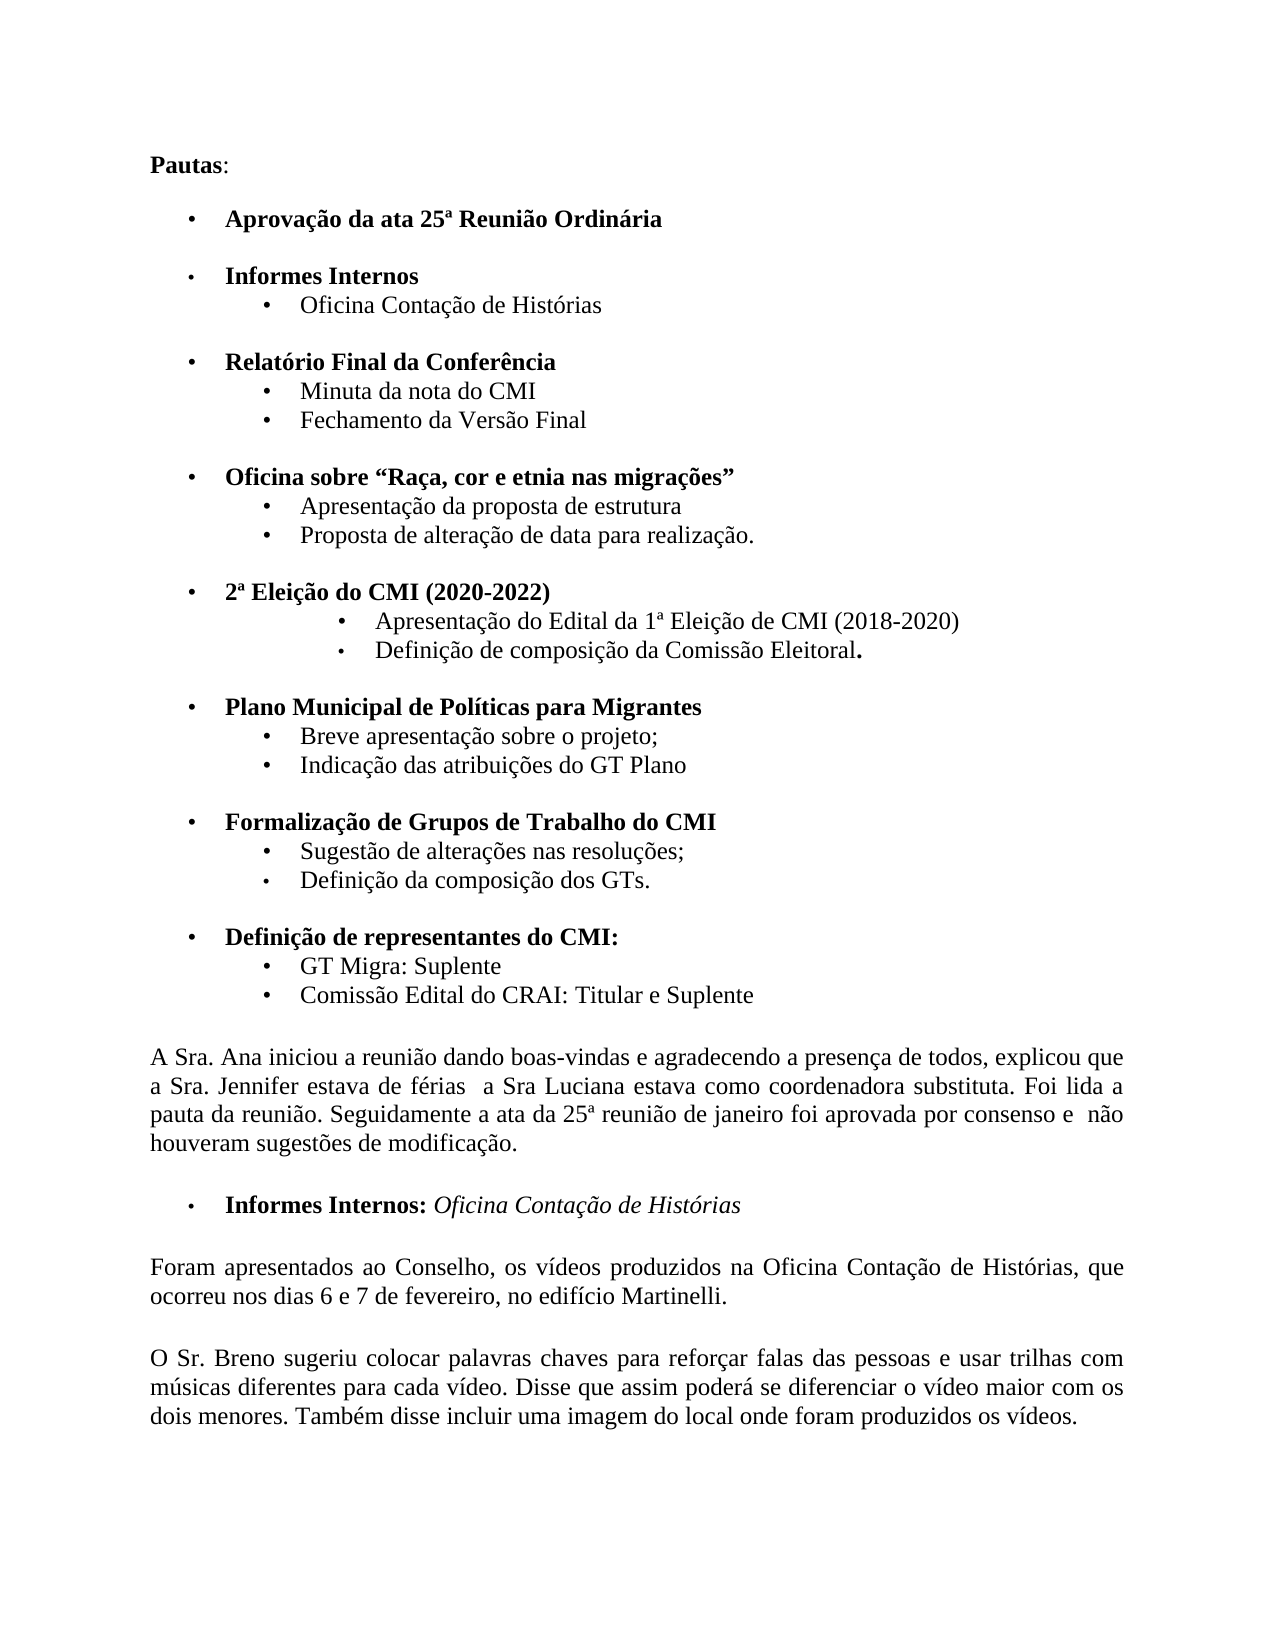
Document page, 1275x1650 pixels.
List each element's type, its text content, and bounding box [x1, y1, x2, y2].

list Fechamento da Versão Final [262, 405, 1125, 434]
list GT Migra: Suplente [262, 951, 1125, 980]
text Foram apresentados ao Conselho, os vídeos produzidos na Oficina Contação de Histórias, que ocorreu nos dias 6 e 7 de fevereiro, no edifício Martinelli. [150, 1252, 1125, 1310]
list Definição de composição da Comissão Eleitoral. [337, 635, 1125, 664]
list Formalização de Grupos de Trabalho do CMI [187, 807, 1125, 836]
list Breve apresentação sobre o projeto; [262, 721, 1125, 750]
list Plano Municipal de Políticas para Migrantes [187, 692, 1125, 721]
list Relatório Final da Conferência [187, 347, 1125, 376]
list Oficina Contação de Histórias [262, 290, 1125, 319]
list Indicação das atribuições do GT Plano [262, 750, 1125, 779]
list Definição da composição dos GTs. [262, 865, 1125, 894]
list Comissão Edital do CRAI: Titular e Suplente [262, 980, 1125, 1009]
list Definição de representantes do CMI: [187, 922, 1125, 951]
text A Sra. Ana iniciou a reunião dando boas-vindas e agradecendo a presença de todos, explicou que a Sra. Jennifer estava de férias a Sra Luciana estava como coordenadora substituta. Foi lida a pauta da reunião. Seguidamente a ata da 25ª reunião de janeiro foi aprovada por consenso e não houveram sugestões de modificação. [150, 1042, 1125, 1157]
list 2ª Eleição do CMI (2020-2022) [187, 577, 1125, 606]
list Minuta da nota do CMI [262, 376, 1125, 405]
list Apresentação da proposta de estrutura [262, 491, 1125, 520]
text Pautas: [150, 150, 1125, 179]
list Informes Internos [187, 261, 1125, 290]
list Informes Internos: Oficina Contação de Histórias [187, 1190, 1125, 1219]
list Aprovação da ata 25ª Reunião Ordinária [187, 204, 1125, 232]
list Apresentação do Edital da 1ª Eleição de CMI (2018-2020) [337, 606, 1125, 635]
text O Sr. Breno sugeriu colocar palavras chaves para reforçar falas das pessoas e usar trilhas com músicas diferentes para cada vídeo. Disse que assim poderá se diferenciar o vídeo maior com os dois menores. Também disse incluir uma imagem do local onde foram produzidos os vídeos. [150, 1343, 1125, 1429]
list Sugestão de alterações nas resoluções; [262, 836, 1125, 865]
list Proposta de alteração de data para realização. [262, 520, 1125, 549]
list Oficina sobre “Raça, cor e etnia nas migrações” [187, 462, 1125, 491]
